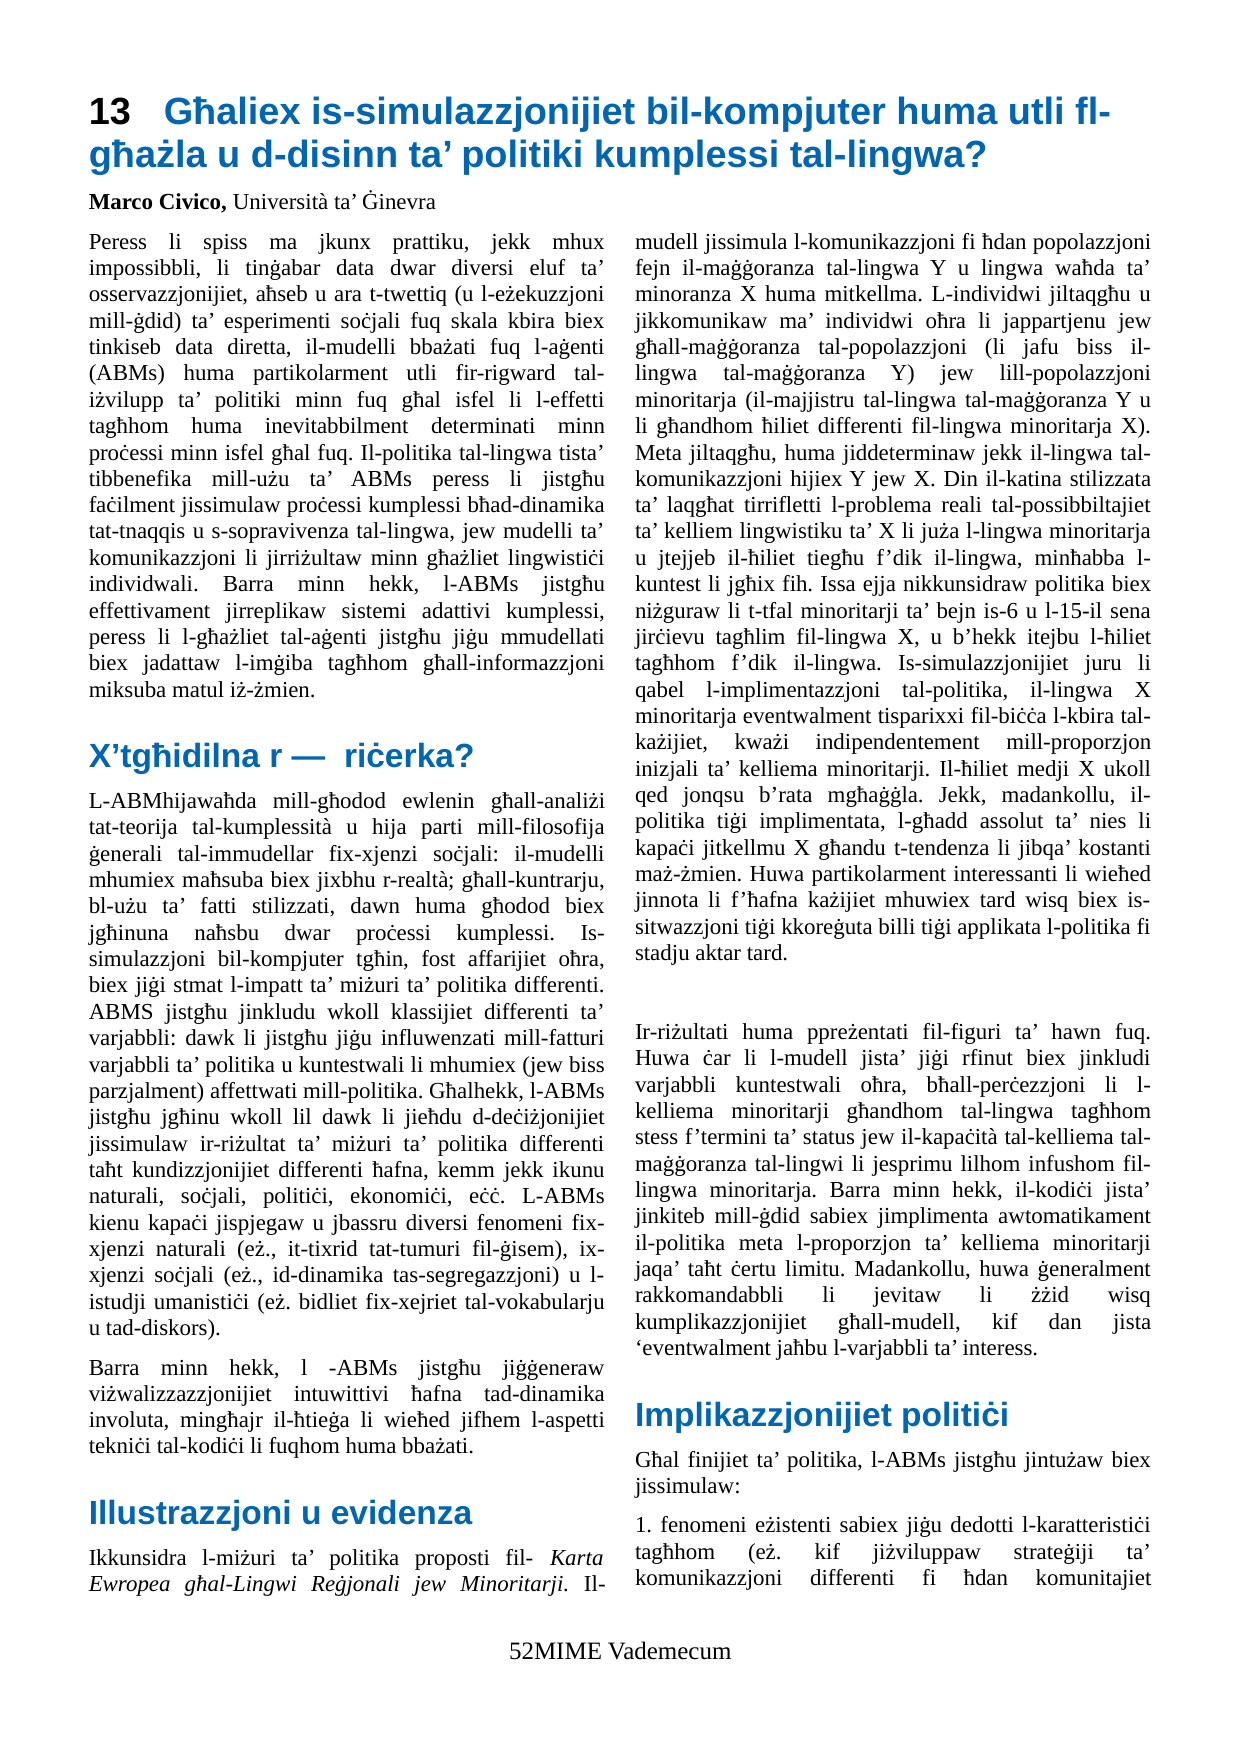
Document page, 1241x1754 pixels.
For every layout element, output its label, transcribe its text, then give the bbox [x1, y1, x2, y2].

subtitle X’tgħidilna r — ​ riċerka? [88, 736, 605, 774]
text 1. fenomeni eżistenti sabiex jiġu dedotti l-karatteristiċi tagħhom (eż. kif jiżviluppaw strateġiji ta’ komunikazzjoni differenti fi ħdan komunitajiet [635, 1511, 1152, 1590]
text Barra minn hekk, l -ABMs jistgħu jiġġeneraw viżwalizzazzjonijiet intuwittivi ħafna tad-dinamika involuta, mingħajr il-ħtieġa li wieħed jifhem l-aspetti tekniċi tal-kodiċi li fuqhom huma bbażati. [88, 1353, 605, 1459]
text mudell jissimula l-komunikazzjoni fi ħdan popolazzjoni fejn il-maġġoranza tal-lingwa Y u lingwa waħda ta’ minoranza X huma mitkellma. L-individwi jiltaqgħu u jikkomunikaw ma’ individwi oħra li jappartjenu jew għall-maġġoranza tal-popolazzjoni (li jafu biss il-lingwa tal-maġġoranza Y) jew lill-popolazzjoni minoritarja (il-majjistru tal-lingwa tal-maġġoranza Y u li għandhom ħiliet differenti fil-lingwa minoritarja X). Meta jiltaqgħu, huma jiddeterminaw jekk il-lingwa tal-komunikazzjoni hijiex Y jew X. Din il-katina stilizzata ta’ laqgħat tirrifletti l-problema reali tal-possibbiltajiet ta’ kelliem lingwistiku ta’ X li juża l-lingwa minoritarja u jtejjeb il-ħiliet tiegħu f’dik il-lingwa, minħabba l-kuntest li jgħix fih. Issa ejja nikkunsidraw politika biex niżguraw li t-tfal minoritarji ta’ bejn is-6 u l-15-il sena jirċievu tagħlim fil-lingwa X, u b’hekk itejbu l-ħiliet tagħhom f’dik il-lingwa. Is-simulazzjonijiet juru li qabel l-implimentazzjoni tal-politika, il-lingwa X minoritarja eventwalment tisparixxi fil-biċċa l-kbira tal-każijiet, kważi indipendentement mill-proporzjon inizjali ta’ kelliema minoritarji. Il-ħiliet medji X ukoll qed jonqsu b’rata mgħaġġla. Jekk, madankollu, il-politika tiġi implimentata, l-għadd assolut ta’ nies li kapaċi jitkellmu X għandu t-tendenza li jibqa’ kostanti maż-żmien. Huwa partikolarment interessanti li wieħed jinnota li f’ħafna każijiet mhuwiex tard wisq biex is-sitwazzjoni tiġi kkoreġuta billi tiġi applikata l-politika fi stadju aktar tard. [635, 228, 1152, 966]
text Għal finijiet ta’ politika, l-ABMs jistgħu jintużaw biex jissimulaw: [635, 1446, 1152, 1498]
subtitle Għaliex is-simulazzjonijiet bil-kompjuter huma utli fl-għażla u d-disinn ta’ politiki kumplessi tal-lingwa? [88, 88, 1152, 176]
text Marco Civico, Università ta’ Ġinevra [88, 188, 1152, 215]
text L-ABMhijawaħda mill-għodod ewlenin għall-analiżi tat-teorija tal-kumplessità u hija parti mill-filosofija ġenerali tal-immudellar fix-xjenzi soċjali: il-mudelli mhumiex maħsuba biex jixbhu r-realtà; għall-kuntrarju, bl-użu ta’ fatti stilizzati, dawn huma għodod biex jgħinuna naħsbu dwar proċessi kumplessi. Is-simulazzjoni bil-kompjuter tgħin, fost affarijiet oħra, biex jiġi stmat l-impatt ta’ miżuri ta’ politika differenti. ABMS jistgħu jinkludu wkoll klassijiet differenti ta’ varjabbli: dawk li jistgħu jiġu influwenzati mill-fatturi varjabbli ta’ politika u kuntestwali li mhumiex (jew biss parzjalment) affettwati mill-politika. Għalhekk, l-ABMs jistgħu jgħinu wkoll lil dawk li jieħdu d-deċiżjonijiet jissimulaw ir-riżultat ta’ miżuri ta’ politika differenti taħt kundizzjonijiet differenti ħafna, kemm jekk ikunu naturali, soċjali, politiċi, ekonomiċi, eċċ. L-ABMs kienu kapaċi jispjegaw u jbassru diversi fenomeni fix-xjenzi naturali (eż., it-tixrid tat-tumuri fil-ġisem), ix-xjenzi soċjali (eż., id-dinamika tas-segregazzjoni) u l-istudji umanistiċi (eż. bidliet fix-xejriet tal-vokabularju u tad-diskors). [88, 787, 605, 1341]
subtitle Implikazzjonijiet politiċi [635, 1394, 1152, 1433]
text Ir-riżultati huma ppreżentati fil-figuri ta’ hawn fuq. Huwa ċar li l-mudell jista’ jiġi rfinut biex jinkludi varjabbli kuntestwali oħra, bħall-perċezzjoni li l-kelliema minoritarji għandhom tal-lingwa tagħhom stess f’termini ta’ status jew il-kapaċità tal-kelliema tal-maġġoranza tal-lingwi li jesprimu lilhom infushom fil-lingwa minoritarja. Barra minn hekk, il-kodiċi jista’ jinkiteb mill-ġdid sabiex jimplimenta awtomatikament il-politika meta l-proporzjon ta’ kelliema minoritarji jaqa’ taħt ċertu limitu. Madankollu, huwa ġeneralment rakkomandabbli li jevitaw li żżid wisq kumplikazzjonijiet għall-mudell, kif dan jista ‘eventwalment jaħbu l-varjabbli ta’ interess. [635, 1018, 1152, 1361]
subtitle Illustrazzjoni u evidenza [88, 1493, 605, 1531]
text Ikkunsidra l-miżuri ta’ politika proposti fil- Karta Ewropea għal-Lingwi Reġjonali jew Minoritarji. Il- [88, 1544, 605, 1597]
text Peress li spiss ma jkunx prattiku, jekk mhux impossibbli, li tinġabar data dwar diversi eluf ta’ osservazzjonijiet, aħseb u ara t-twettiq (u l-eżekuzzjoni mill-ġdid) ta’ esperimenti soċjali fuq skala kbira biex tinkiseb data diretta, il-mudelli bbażati fuq l-aġenti (ABMs) huma partikolarment utli fir-rigward tal-iżvilupp ta’ politiki minn fuq għal isfel li l-effetti tagħhom huma inevitabbilment determinati minn proċessi minn isfel għal fuq. Il-politika tal-lingwa tista’ tibbenefika mill-użu ta’ ABMs peress li jistgħu faċilment jissimulaw proċessi kumplessi bħad-dinamika tat-tnaqqis u s-sopravivenza tal-lingwa, jew mudelli ta’ komunikazzjoni li jirriżultaw minn għażliet lingwistiċi individwali. Barra minn hekk, l-ABMs jistgħu effettivament jirreplikaw sistemi adattivi kumplessi, peress li l-għażliet tal-aġenti jistgħu jiġu mmudellati biex jadattaw l-imġiba tagħhom għall-informazzjoni miksuba matul iż-żmien. [88, 228, 605, 702]
